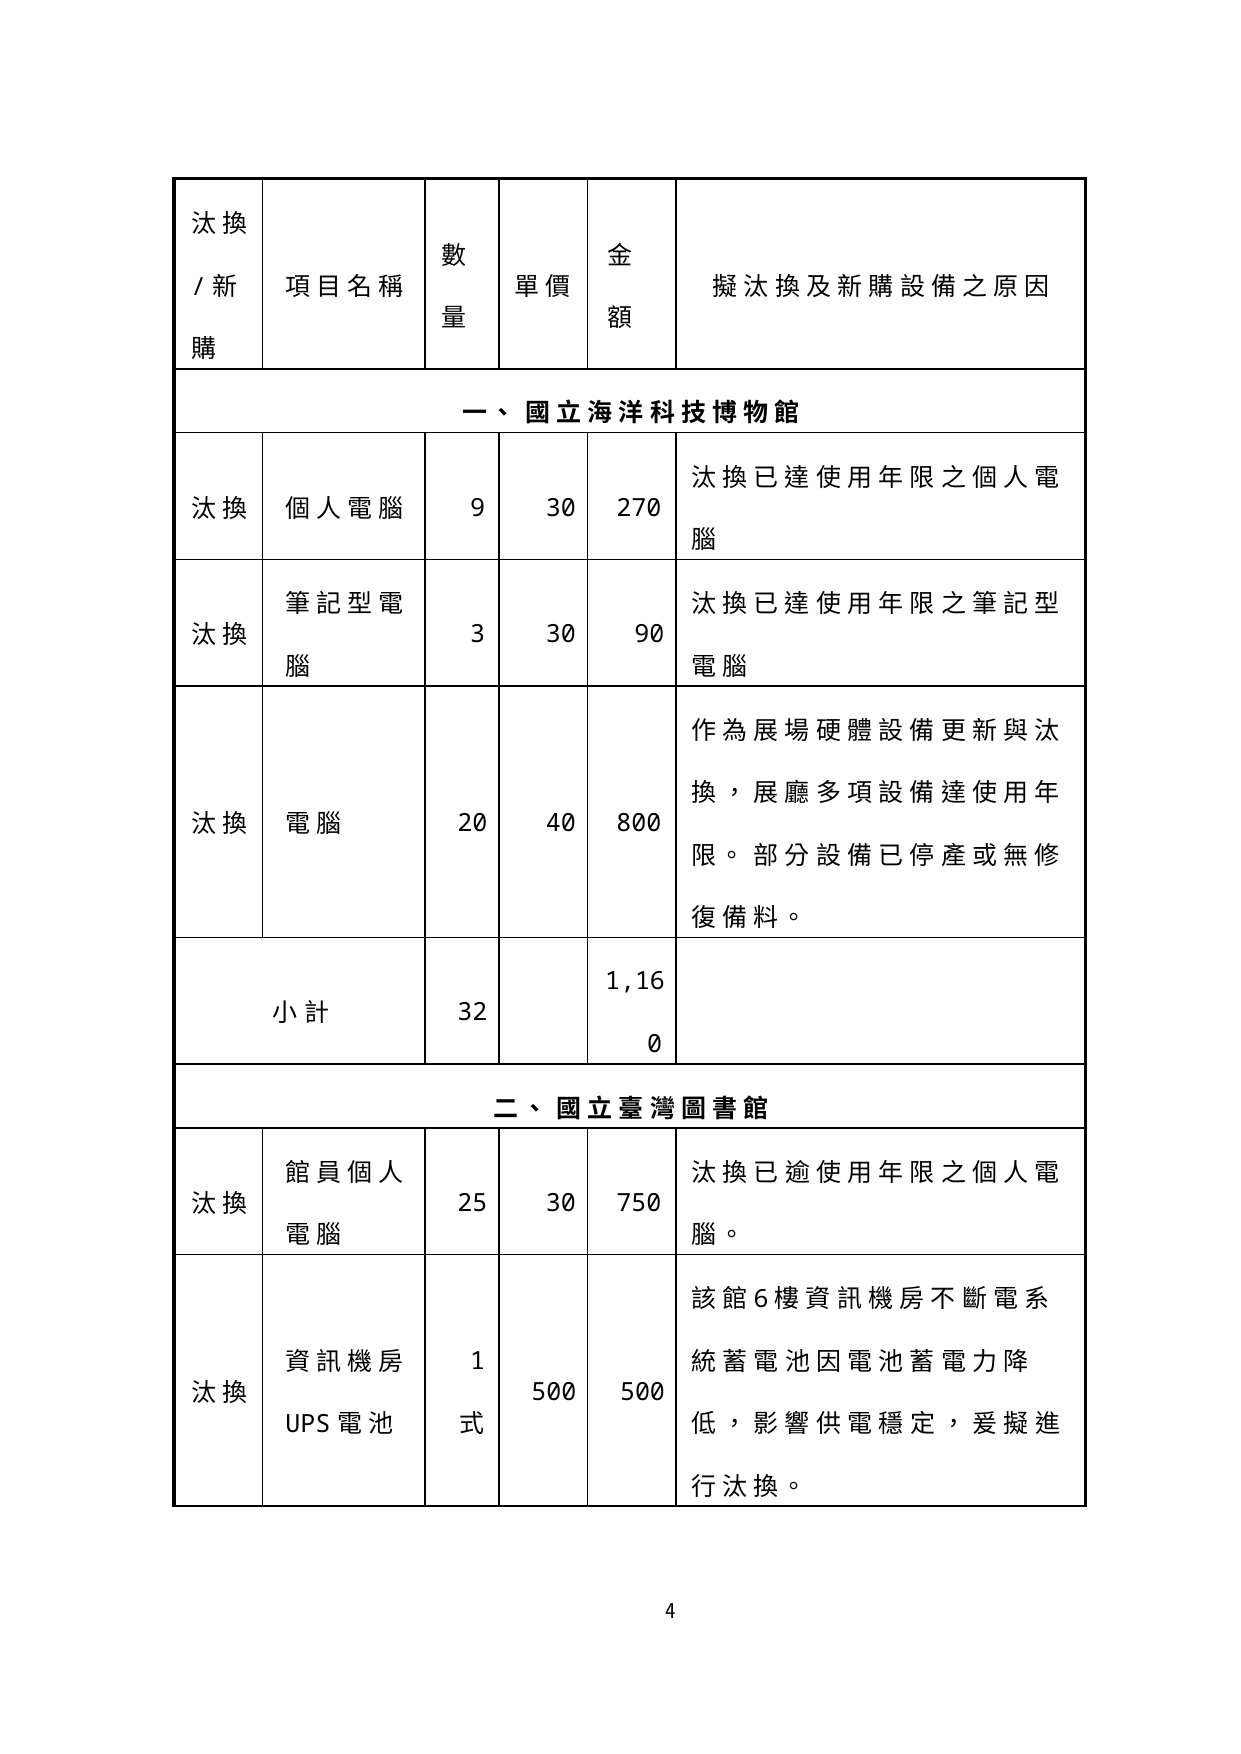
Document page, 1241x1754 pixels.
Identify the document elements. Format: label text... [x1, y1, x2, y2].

table_cell [677, 938, 1084, 1063]
table_header 單價 [500, 180, 587, 368]
table_cell 25 [426, 1129, 498, 1254]
table_cell 750 [588, 1129, 675, 1254]
table_header 數量 [426, 180, 498, 368]
table_cell 1式 [426, 1255, 498, 1505]
table_cell 汰換 [176, 1255, 262, 1505]
table_cell 30 [500, 560, 587, 685]
table_cell 500 [588, 1255, 675, 1505]
table_cell 40 [500, 687, 587, 937]
table_cell 3 [426, 560, 498, 685]
table_cell 汰換已達使用年限之個人電腦 [677, 433, 1084, 558]
table_cell 1,160 [588, 938, 675, 1063]
table_header 汰換/新購 [176, 180, 262, 368]
table_cell 一、國立海洋科技博物館 [176, 370, 1084, 432]
table_cell 電腦 [263, 687, 424, 937]
table_cell 20 [426, 687, 498, 937]
table_header 金額 [588, 180, 675, 368]
table_cell 該館6樓資訊機房不斷電系統蓄電池因電池蓄電力降低，影響供電穩定，爰擬進行汰換。 [677, 1255, 1084, 1505]
table_header 擬汰換及新購設備之原因 [677, 180, 1084, 368]
table_cell 32 [426, 938, 498, 1063]
table_cell [500, 938, 587, 1063]
table_cell 二、國立臺灣圖書館 [176, 1065, 1084, 1127]
table_cell 500 [500, 1255, 587, 1505]
table_cell 作為展場硬體設備更新與汰換，展廳多項設備達使用年限。部分設備已停產或無修復備料。 [677, 687, 1084, 937]
table_cell 270 [588, 433, 675, 558]
table_cell 小計 [176, 938, 424, 1063]
table_cell 800 [588, 687, 675, 937]
table_cell 汰換 [176, 687, 262, 937]
table_cell 30 [500, 433, 587, 558]
table_cell 汰換 [176, 433, 262, 558]
table_cell 90 [588, 560, 675, 685]
table_cell 汰換已逾使用年限之個人電腦。 [677, 1129, 1084, 1254]
table_cell 個人電腦 [263, 433, 424, 558]
table_cell 9 [426, 433, 498, 558]
table_cell 汰換 [176, 1129, 262, 1254]
table_cell 資訊機房UPS電池 [263, 1255, 424, 1505]
table_cell 汰換 [176, 560, 262, 685]
table_cell 汰換已達使用年限之筆記型電腦 [677, 560, 1084, 685]
table_header 項目名稱 [263, 180, 424, 368]
table_cell 30 [500, 1129, 587, 1254]
table_cell 館員個人電腦 [263, 1129, 424, 1254]
table_cell 筆記型電腦 [263, 560, 424, 685]
